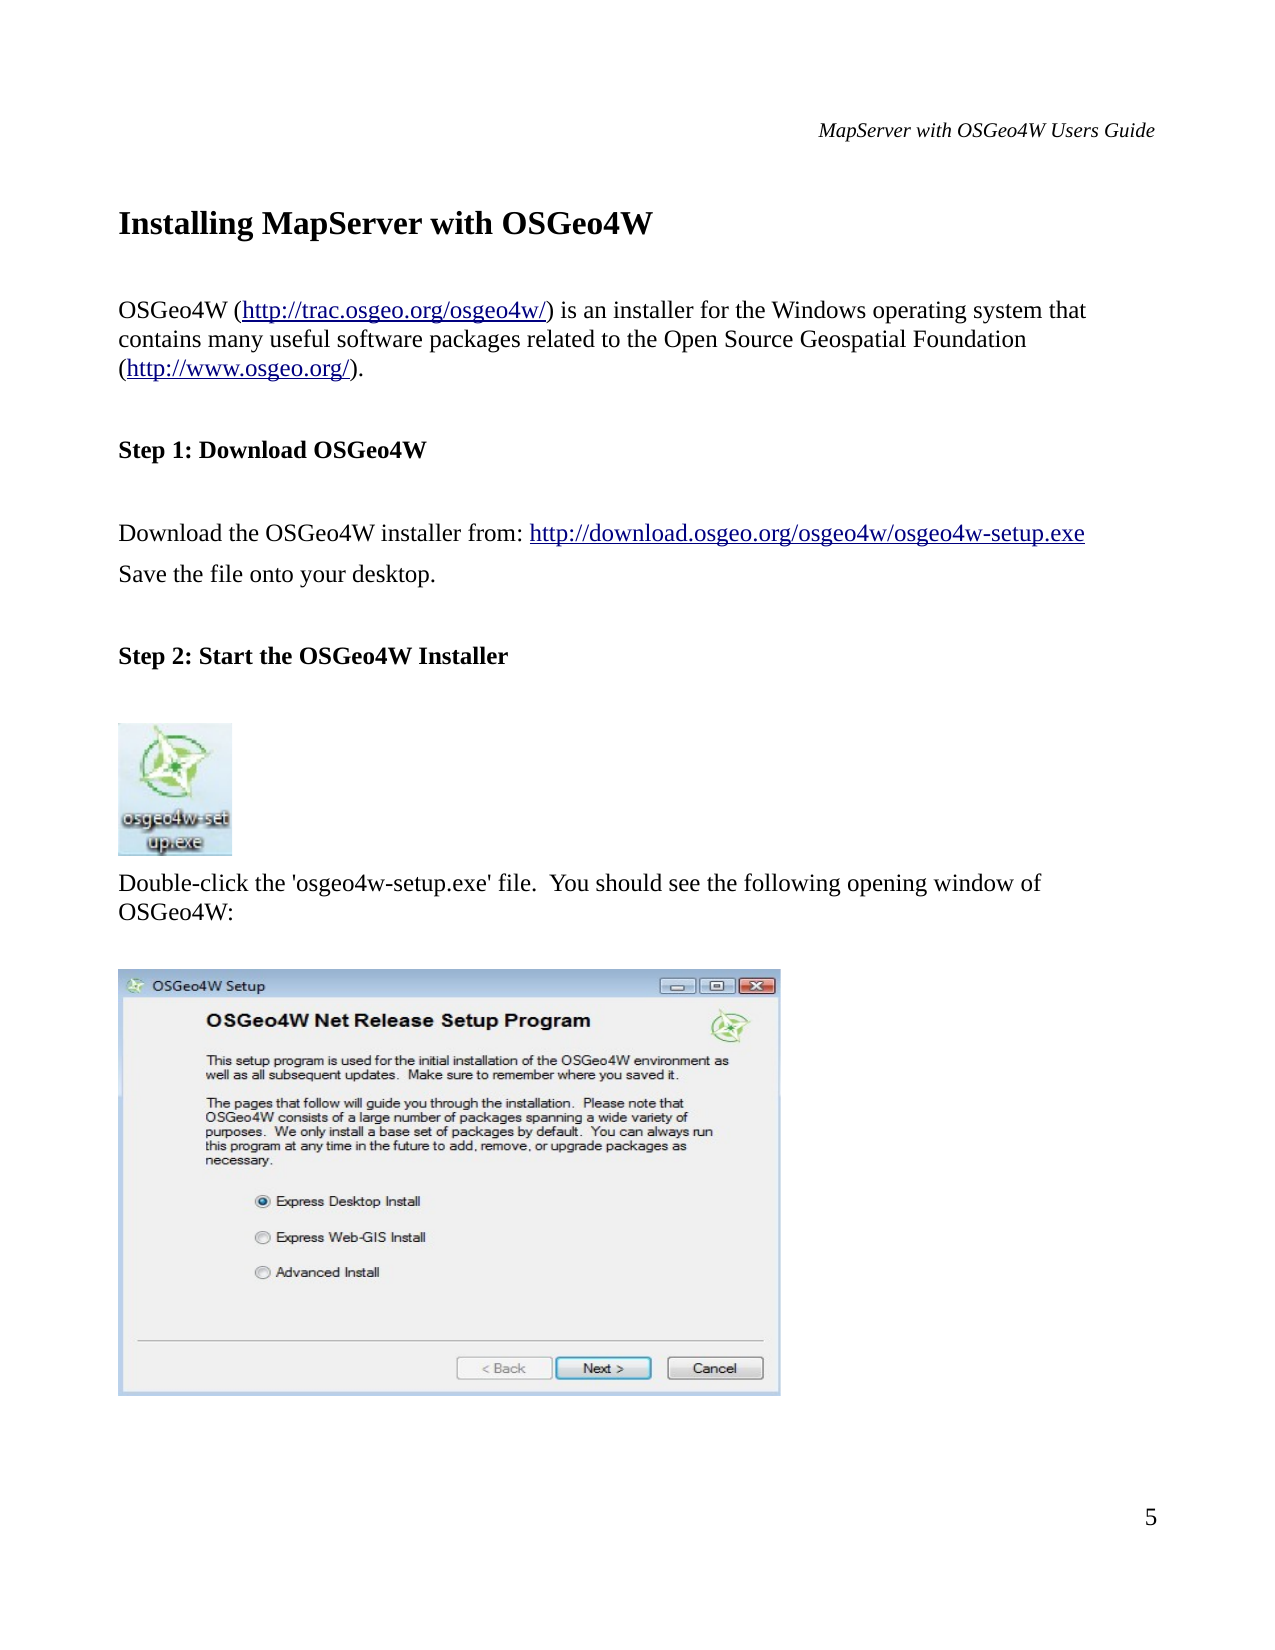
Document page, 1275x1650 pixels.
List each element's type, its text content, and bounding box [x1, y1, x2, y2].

picture [118, 969, 781, 1396]
subtitle Installing MapServer with OSGeo4W [118, 203, 1157, 241]
text Download the OSGeo4W installer from: http://download.osgeo.org/osgeo4w/osgeo4w-setup.exe [118, 518, 1157, 546]
text OSGeo4W (http://trac.osgeo.org/osgeo4w/) is an installer for the Windows operating system that contains many useful software packages related to the Open Source Geospatial Foundation (http://www.osgeo.org/). [118, 295, 1157, 381]
text Double-click the 'osgeo4w-setup.exe' file. You should see the following opening window of OSGeo4W: [118, 868, 1157, 925]
text Save the file onto your desktop. [118, 559, 1157, 588]
text Step 2: Start the OSGeo4W Installer [118, 641, 1157, 670]
text Step 1: Download OSGeo4W [118, 435, 1157, 464]
picture [118, 723, 233, 856]
